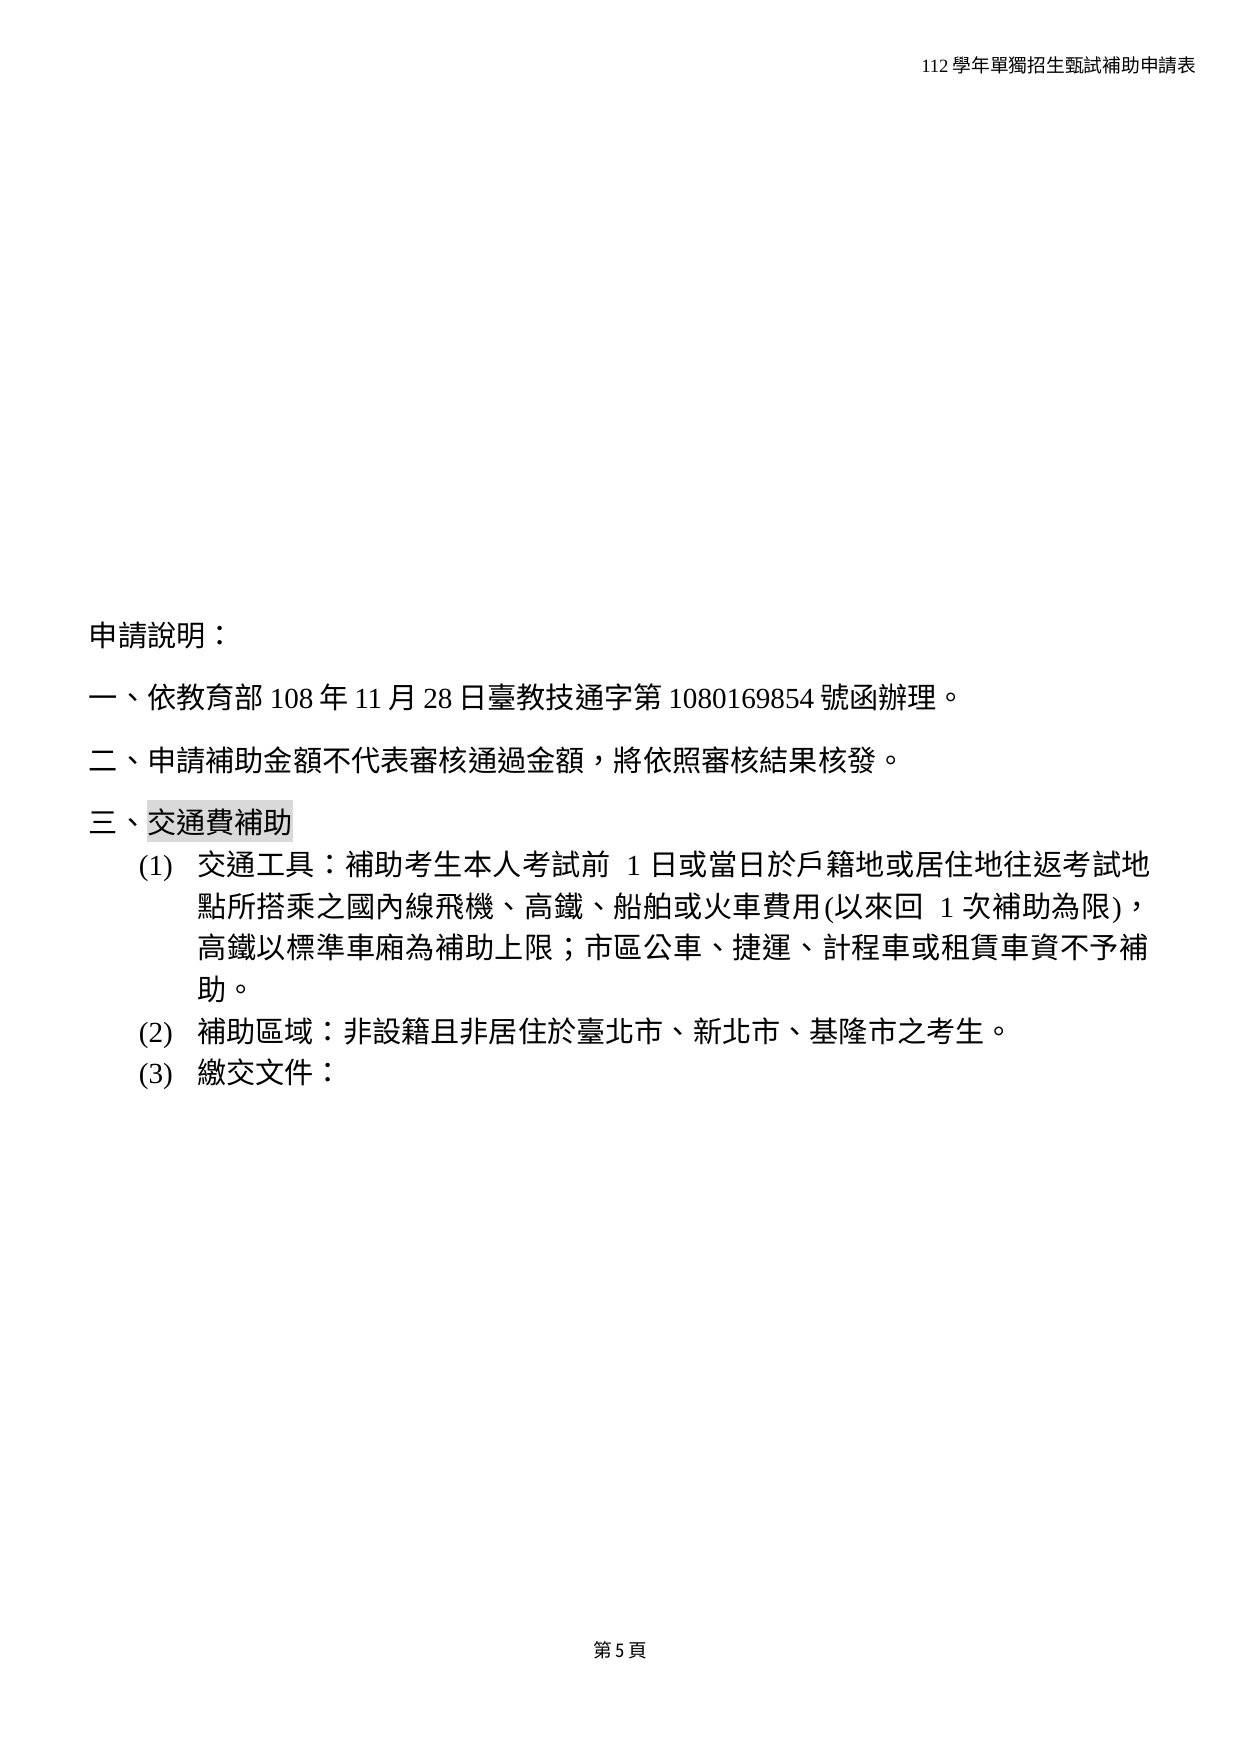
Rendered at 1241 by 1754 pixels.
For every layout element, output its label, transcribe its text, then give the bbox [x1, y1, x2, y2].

text 一、依教育部108年11月28日臺教技通字第1080169854號函辦理。 [89, 654, 1152, 717]
text 二、申請補助金額不代表審核通過金額，將依照審核結果核發。 [89, 717, 1152, 779]
list 繳交文件： [139, 1050, 1152, 1092]
text 申請說明： [89, 612, 1152, 654]
list 交通工具：補助考生本人考試前 1 日或當日於戶籍地或居住地往返考試地點所搭乘之國內線飛機、高鐵、船舶或火車費用(以來回 1 次補助為限)，高鐵以標準車廂為補助上限；市區公車、捷運、計程車或租賃車資不予補助。 [139, 842, 1152, 1009]
text 三、交通費補助 [89, 779, 1152, 842]
list 補助區域：非設籍且非居住於臺北市、新北市、基隆市之考生。 [139, 1009, 1152, 1050]
